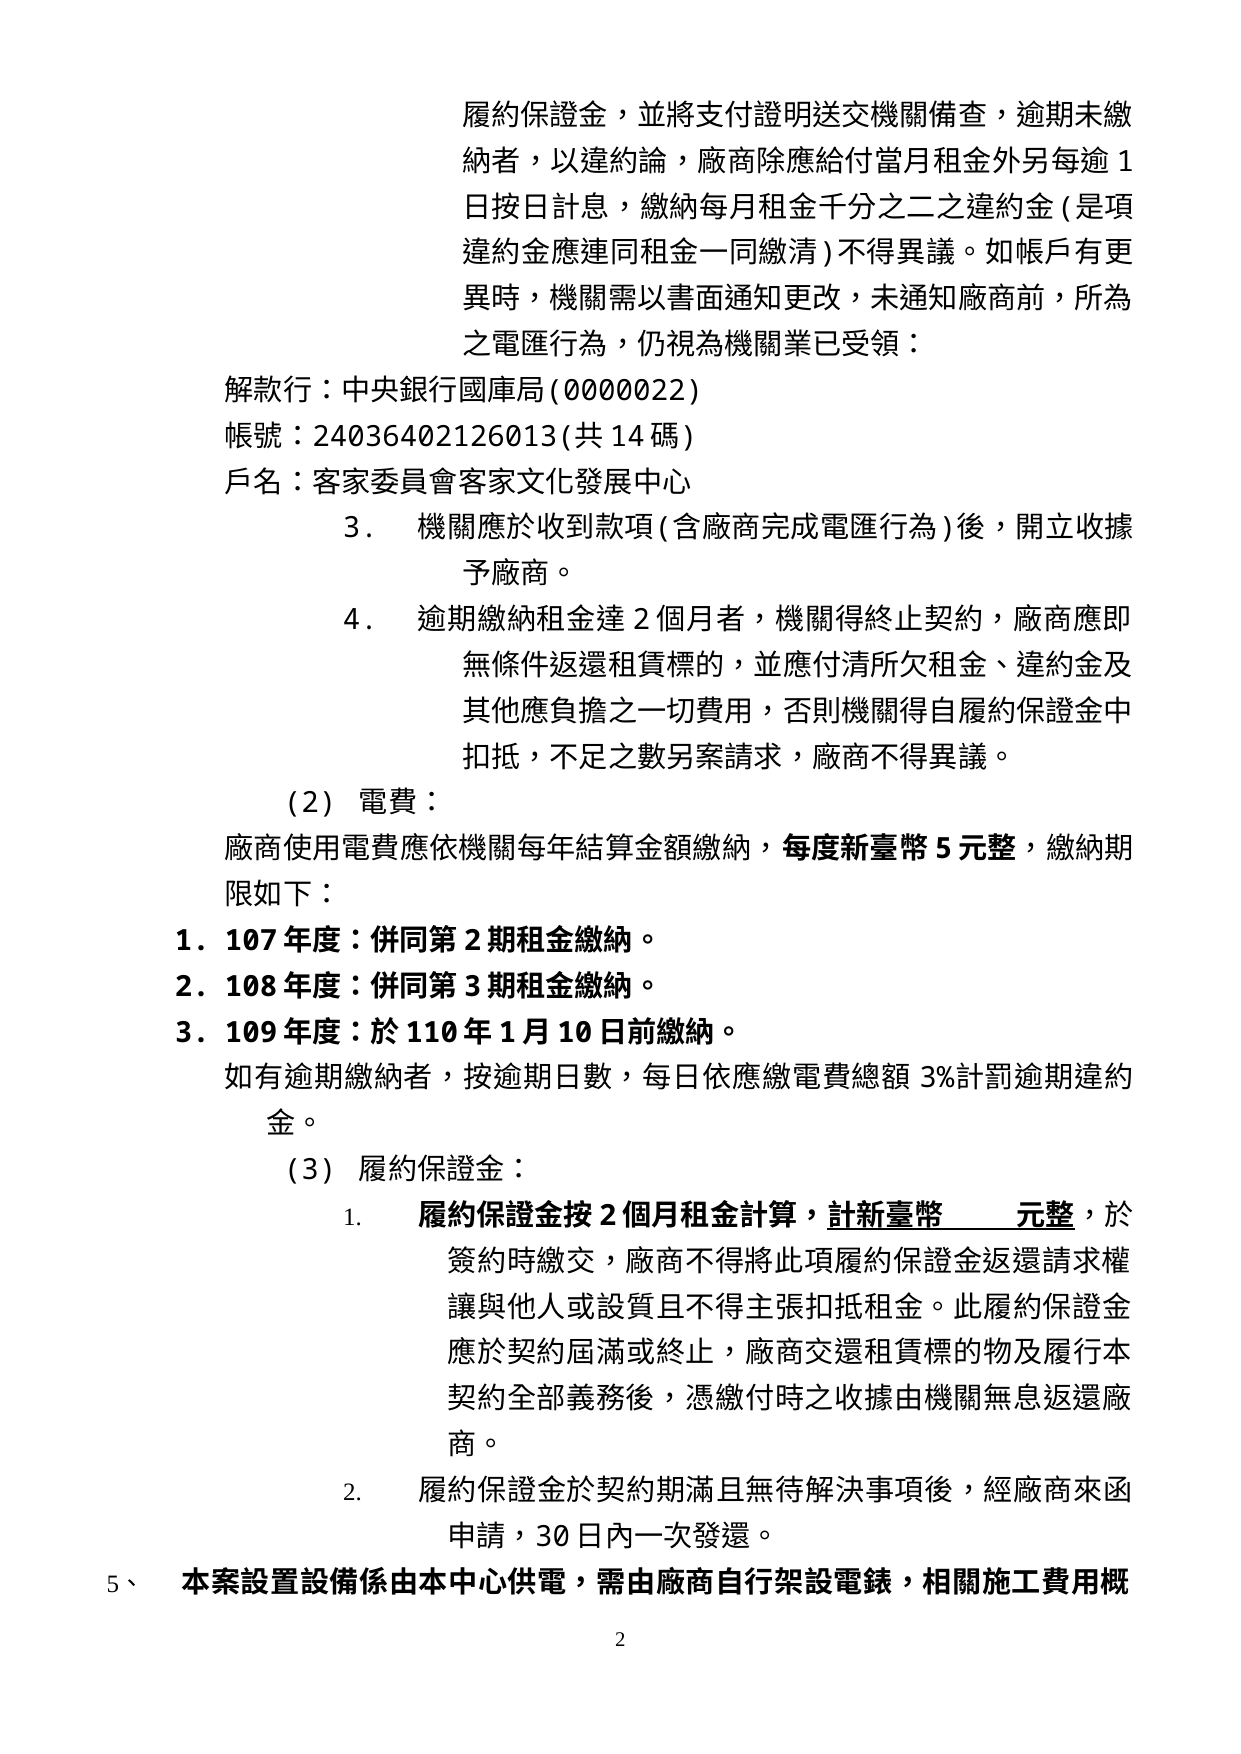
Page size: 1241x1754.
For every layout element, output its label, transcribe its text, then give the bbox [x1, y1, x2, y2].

list 逾期繳納租金達2個月者，機關得終止契約，廠商應即無條件返還租賃標的，並應付清所欠租金、違約金及其他應負擔之一切費用，否則機關得自履約保證金中扣抵，不足之數另案請求，廠商不得異議。 [343, 593, 1134, 776]
list 履約保證金於契約期滿且無待解決事項後，經廠商來函申請，30日內一次發還。 [343, 1464, 1134, 1555]
list 本案設置設備係由本中心供電，需由廠商自行架設電錶，相關施工費用概 [106, 1555, 1134, 1601]
text 廠商使用電費應依機關每年結算金額繳納，每度新臺幣5元整，繳納期限如下： [224, 822, 1134, 914]
text 戶名：客家委員會客家文化發展中心 [224, 455, 1134, 501]
text 解款行：中央銀行國庫局(0000022) [224, 364, 1134, 409]
list 機關應於收到款項(含廠商完成電匯行為)後，開立收據予廠商。 [343, 501, 1134, 593]
list 電費： [284, 776, 1134, 822]
list 109年度：於110年1月10日前繳納。 [174, 1005, 1134, 1051]
list 107年度：併同第2期租金繳納。 [174, 914, 1134, 959]
text 如有逾期繳納者，按逾期日數，每日依應繳電費總額3%計罰逾期違約金。 [224, 1051, 1134, 1143]
text 帳號：24036402126013(共14碼) [224, 409, 1134, 455]
list 履約保證金： [284, 1143, 1134, 1189]
list 履約保證金，並將支付證明送交機關備查，逾期未繳納者，以違約論，廠商除應給付當月租金外另每逾1日按日計息，繳納每月租金千分之二之違約金(是項違約金應連同租金一同繳清)不得異議。如帳戶有更異時，機關需以書面通知更改，未通知廠商前，所為之電匯行為，仍視為機關業已受領： [343, 89, 1134, 364]
list 履約保證金按2個月租金計算，計新臺幣 元整，於簽約時繳交，廠商不得將此項履約保證金返還請求權讓與他人或設質且不得主張扣抵租金。此履約保證金應於契約屆滿或終止，廠商交還租賃標的物及履行本契約全部義務後，憑繳付時之收據由機關無息返還廠商。 [343, 1189, 1134, 1464]
list 108年度：併同第3期租金繳納。 [174, 959, 1134, 1005]
